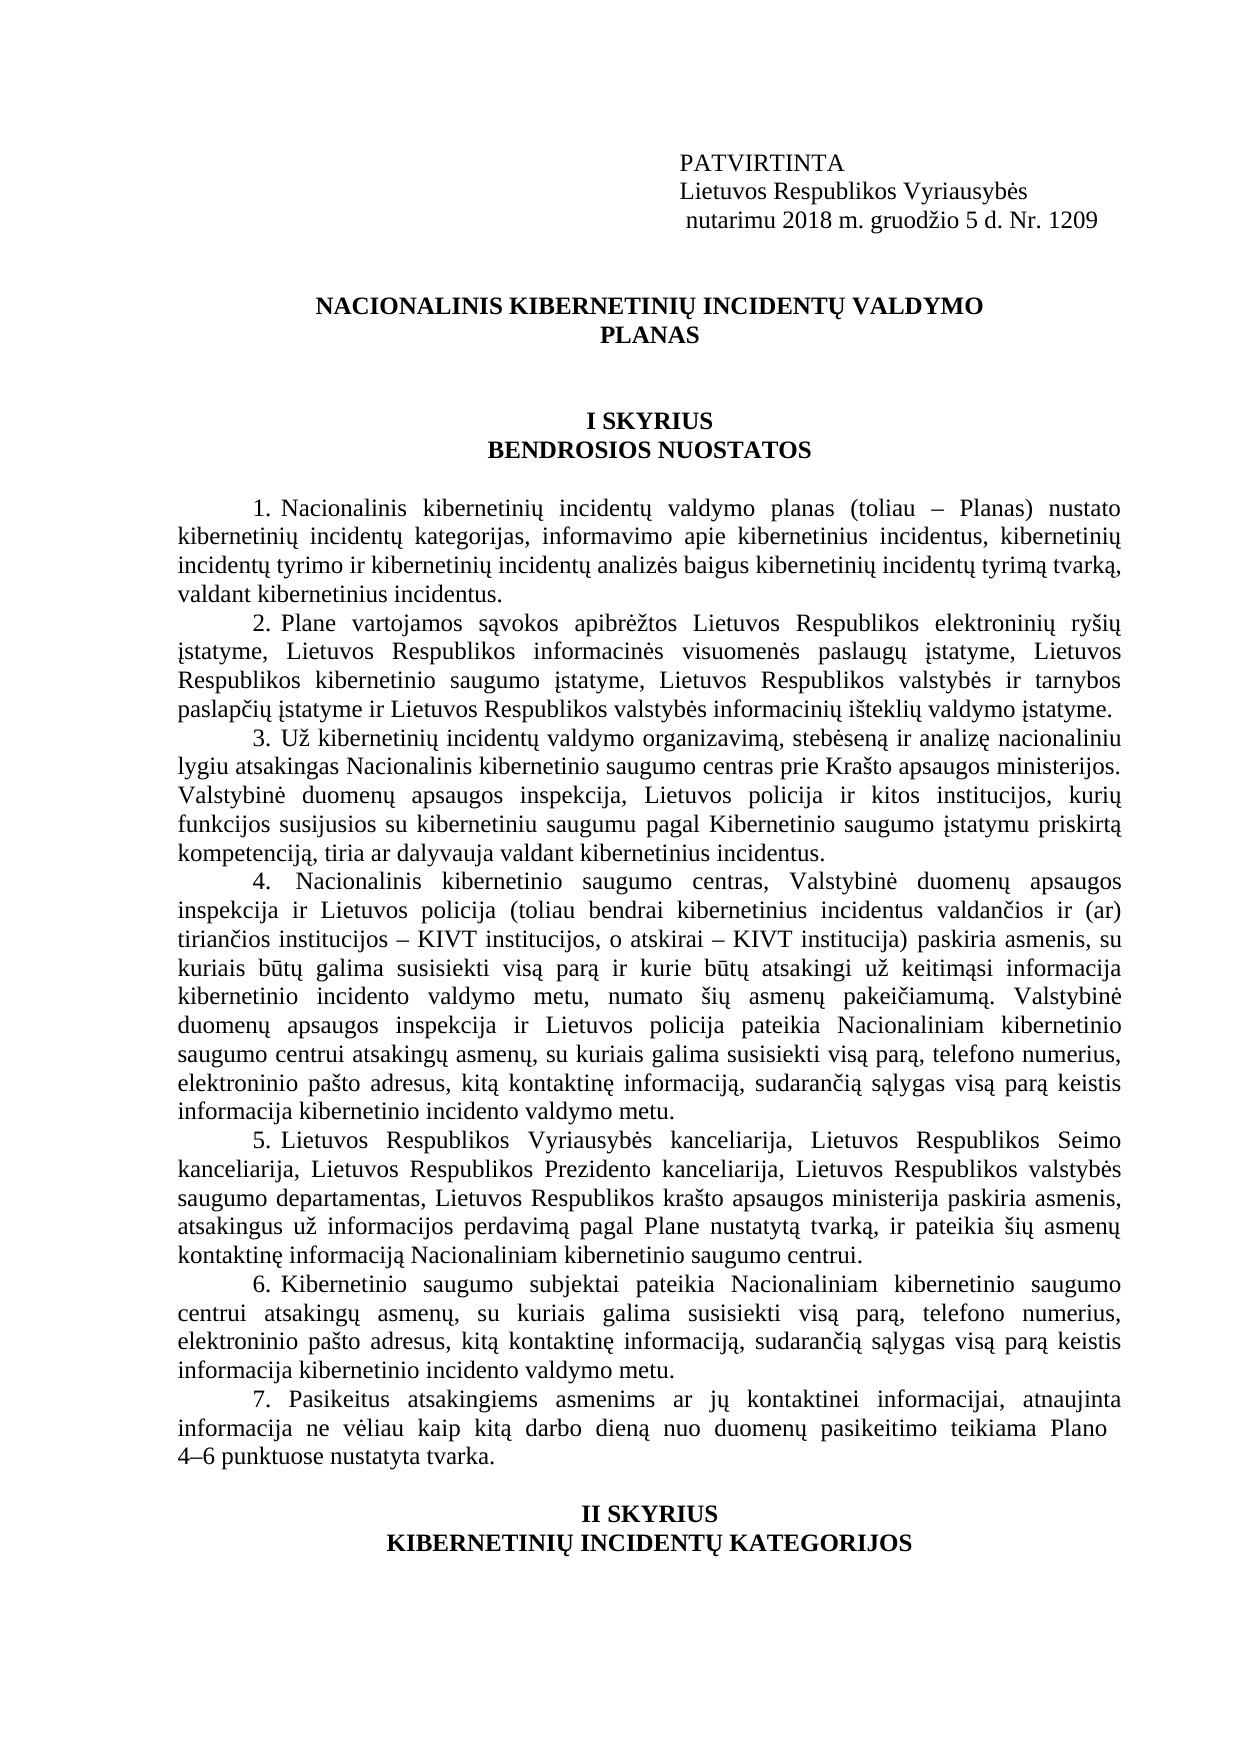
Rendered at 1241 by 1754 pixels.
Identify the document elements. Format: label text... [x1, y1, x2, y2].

text KIBERNETINIŲ INCIDENTŲ KATEGORIJOS [177, 1528, 1122, 1556]
text 5. Lietuvos Respublikos Vyriausybės kanceliarija, Lietuvos Respublikos Seimo kanceliarija, Lietuvos Respublikos Prezidento kanceliarija, Lietuvos Respublikos valstybės saugumo departamentas, Lietuvos Respublikos krašto apsaugos ministerija paskiria asmenis, atsakingus už informacijos perdavimą pagal Plane nustatytą tvarką, ir pateikia šių asmenų kontaktinę informaciją Nacionaliniam kibernetinio saugumo centrui. [177, 1125, 1122, 1269]
text 1. Nacionalinis kibernetinių incidentų valdymo planas (toliau – Planas) nustato kibernetinių incidentų kategorijas, informavimo apie kibernetinius incidentus, kibernetinių incidentų tyrimo ir kibernetinių incidentų analizės baigus kibernetinių incidentų tyrimą tvarką, valdant kibernetinius incidentus. [177, 493, 1122, 608]
text 4. Nacionalinis kibernetinio saugumo centras, Valstybinė duomenų apsaugos inspekcija ir Lietuvos policija (toliau bendrai kibernetinius incidentus valdančios ir (ar) tiriančios institucijos – KIVT institucijos, o atskirai – KIVT institucija) paskiria asmenis, su kuriais būtų galima susisiekti visą parą ir kurie būtų atsakingi už keitimąsi informacija kibernetinio incidento valdymo metu, numato šių asmenų pakeičiamumą. Valstybinė duomenų apsaugos inspekcija ir Lietuvos policija pateikia Nacionaliniam kibernetinio saugumo centrui atsakingų asmenų, su kuriais galima susisiekti visą parą, telefono numerius, elektroninio pašto adresus, kitą kontaktinę informaciją, sudarančią sąlygas visą parą keistis informacija kibernetinio incidento valdymo metu. [177, 866, 1122, 1125]
text 6. Kibernetinio saugumo subjektai pateikia Nacionaliniam kibernetinio saugumo centrui atsakingų asmenų, su kuriais galima susisiekti visą parą, telefono numerius, elektroninio pašto adresus, kitą kontaktinę informaciją, sudarančią sąlygas visą parą keistis informacija kibernetinio incidento valdymo metu. [177, 1269, 1122, 1384]
text PATVIRTINTA Lietuvos Respublikos Vyriausybės nutarimu 2018 m. gruodžio 5 d. Nr. 1209 [679, 148, 1122, 234]
text II SKYRIUS [177, 1499, 1122, 1528]
text 7. Pasikeitus atsakingiems asmenims ar jų kontaktinei informacijai, atnaujinta informacija ne vėliau kaip kitą darbo dieną nuo duomenų pasikeitimo teikiama Plano 4–6 punktuose nustatyta tvarka. [177, 1384, 1122, 1470]
text I SKYRIUS [177, 406, 1122, 435]
text NACIONALINIS KIBERNETINIŲ INCIDENTŲ VALDYMO [177, 291, 1122, 320]
text BENDROSIOS NUOSTATOS [177, 435, 1122, 464]
text 2. Plane vartojamos sąvokos apibrėžtos Lietuvos Respublikos elektroninių ryšių įstatyme, Lietuvos Respublikos informacinės visuomenės paslaugų įstatyme, Lietuvos Respublikos kibernetinio saugumo įstatyme, Lietuvos Respublikos valstybės ir tarnybos paslapčių įstatyme ir Lietuvos Respublikos valstybės informacinių išteklių valdymo įstatyme. [177, 608, 1122, 723]
text 3. Už kibernetinių incidentų valdymo organizavimą, stebėseną ir analizę nacionaliniu lygiu atsakingas Nacionalinis kibernetinio saugumo centras prie Krašto apsaugos ministerijos. Valstybinė duomenų apsaugos inspekcija, Lietuvos policija ir kitos institucijos, kurių funkcijos susijusios su kibernetiniu saugumu pagal Kibernetinio saugumo įstatymu priskirtą kompetenciją, tiria ar dalyvauja valdant kibernetinius incidentus. [177, 723, 1122, 866]
text PLANAS [177, 320, 1122, 349]
